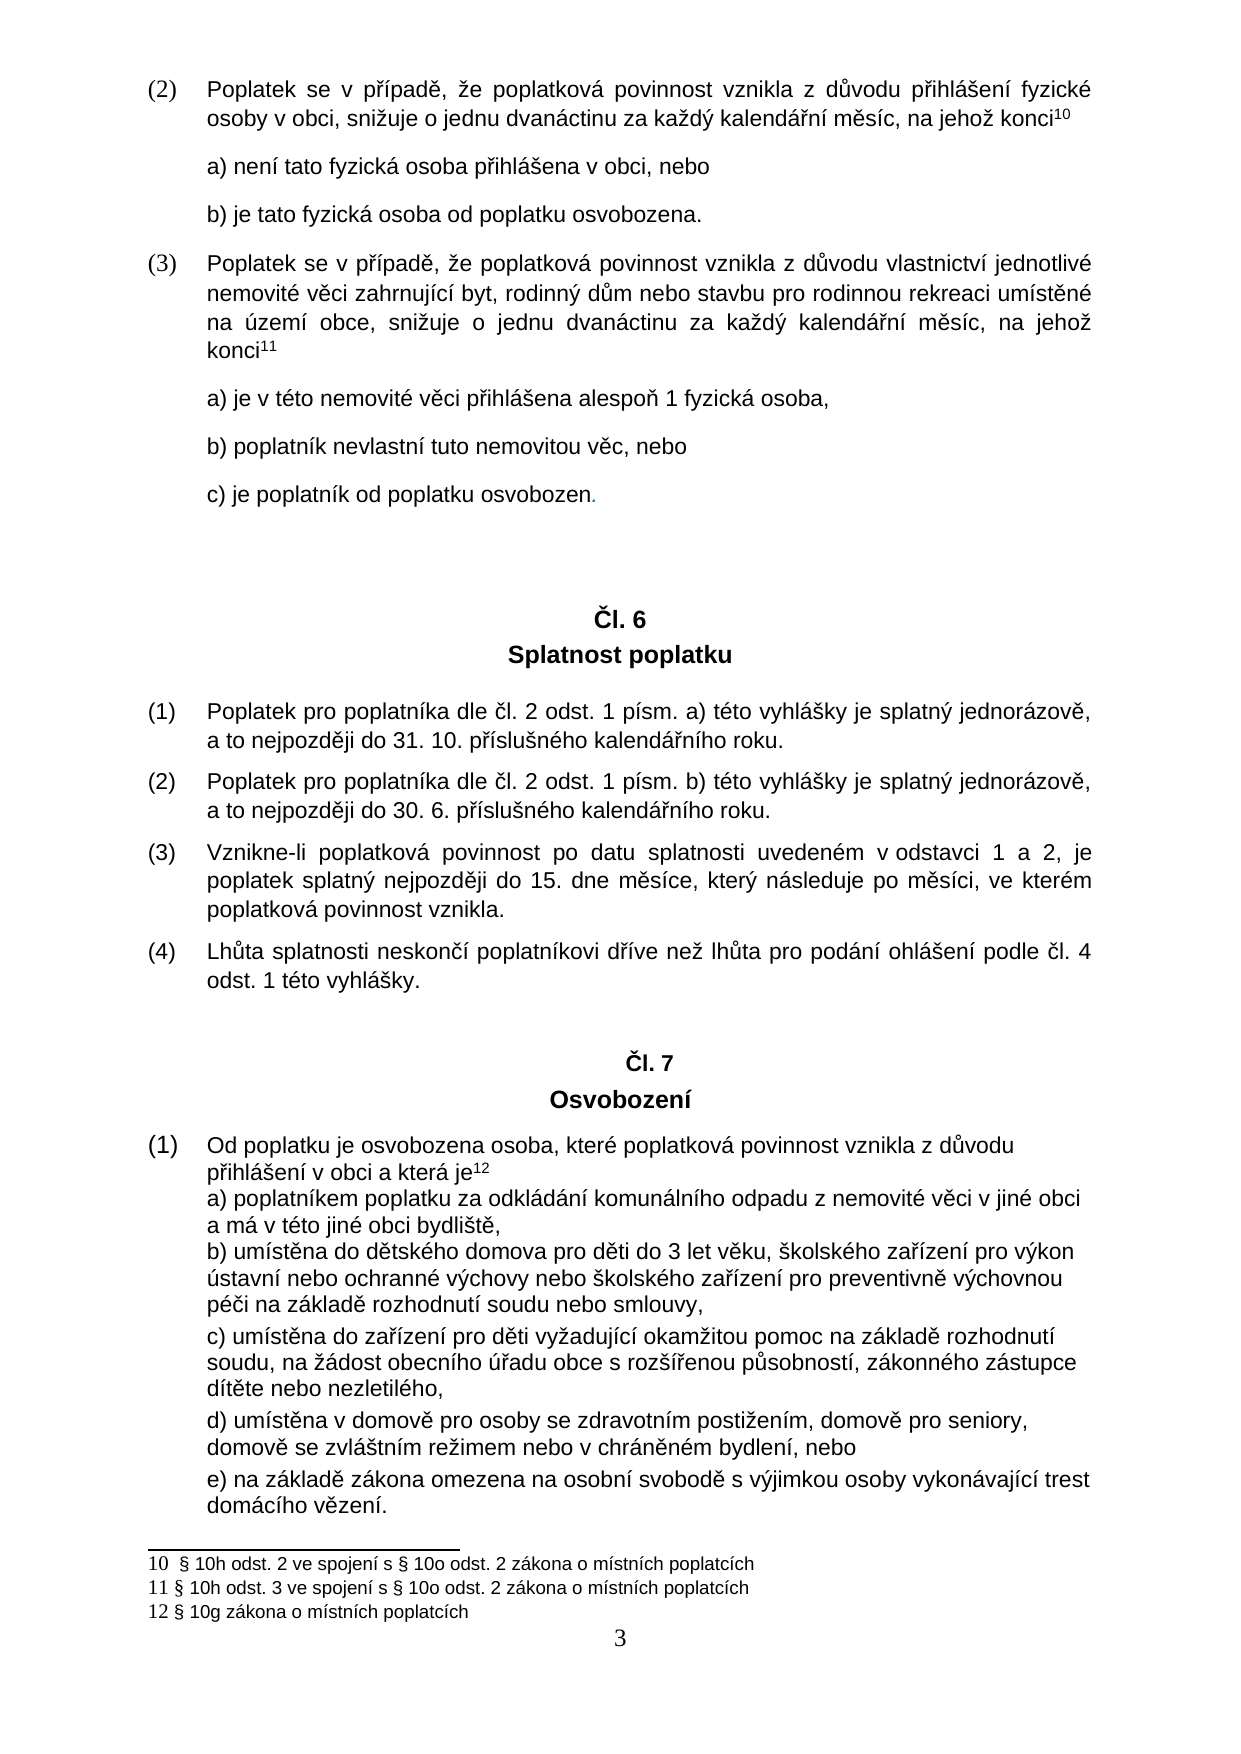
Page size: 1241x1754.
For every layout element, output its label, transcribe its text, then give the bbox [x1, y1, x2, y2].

list Vznikne-li poplatková povinnost po datu splatnosti uvedeném v odstavci 1 a 2, je poplatek splatný nejpozději do 15. dne měsíce, který následuje po měsíci, ve kterém poplatková povinnost vznikla. [148, 838, 1093, 923]
list Poplatek se v případě, že poplatková povinnost vznikla z důvodu přihlášení fyzické osoby v obci, snižuje o jednu dvanáctinu za každý kalendářní měsíc, na jehož konci [148, 74, 1093, 131]
list Poplatek se v případě, že poplatková povinnost vznikla z důvodu vlastnictví jednotlivé nemovité věci zahrnující byt, rodinný dům nebo stavbu pro rodinnou rekreaci umístěné na území obce, snižuje o jednu dvanáctinu za každý kalendářní měsíc, na jehož konci [148, 248, 1093, 364]
list § 10h odst. 3 ve spojení s § 10o odst. 2 zákona o místních poplatcích [148, 1574, 1093, 1599]
list § 10h odst. 2 ve spojení s § 10o odst. 2 zákona o místních poplatcích [148, 1551, 1093, 1574]
text a) je v této nemovité věci přihlášena alespoň 1 fyzická osoba, [207, 385, 1093, 412]
text b) je tato fyzická osoba od poplatku osvobozena. [207, 201, 1093, 227]
list Poplatek pro poplatníka dle čl. 2 odst. 1 písm. a) této vyhlášky je splatný jednorázově, a to nejpozději do 31. 10. příslušného kalendářního roku. [148, 698, 1093, 753]
text a) není tato fyzická osoba přihlášena v obci, nebo [207, 153, 1093, 179]
list Lhůta splatnosti neskončí poplatníkovi dříve než lhůta pro podání ohlášení podle čl. 4 odst. 1 této vyhlášky. [148, 938, 1093, 993]
list § 10g zákona o místních poplatcích [148, 1599, 1093, 1623]
text Osvobození [148, 1085, 1093, 1114]
text Splatnost poplatku [148, 640, 1093, 668]
text Čl. 6 [148, 605, 1093, 633]
text d) umístěna v domově pro osoby se zdravotním postižením, domově pro seniory, domově se zvláštním režimem nebo v chráněném bydlení, nebo [207, 1407, 1093, 1460]
text b) umístěna do dětského domova pro děti do 3 let věku, školského zařízení pro výkon ústavní nebo ochranné výchovy nebo školského zařízení pro preventivně výchovnou péči na základě rozhodnutí soudu nebo smlouvy, [207, 1238, 1093, 1317]
text c) je poplatník od poplatku osvobozen. [207, 481, 1093, 507]
text e) na základě zákona omezena na osobní svobodě s výjimkou osoby vykonávající trest domácího vězení. [207, 1466, 1093, 1518]
text a) poplatníkem poplatku za odkládání komunálního odpadu z nemovité věci v jiné obci a má v této jiné obci bydliště, [207, 1185, 1093, 1238]
text c) umístěna do zařízení pro děti vyžadující okamžitou pomoc na základě rozhodnutí soudu, na žádost obecního úřadu obce s rozšířenou působností, zákonného zástupce dítěte nebo nezletilého, [207, 1323, 1093, 1402]
text Čl. 7 [207, 1050, 1093, 1076]
list Poplatek pro poplatníka dle čl. 2 odst. 1 písm. b) této vyhlášky je splatný jednorázově, a to nejpozději do 30. 6. příslušného kalendářního roku. [148, 768, 1093, 823]
text b) poplatník nevlastní tuto nemovitou věc, nebo [207, 433, 1093, 459]
list Od poplatku je osvobozena osoba, které poplatková povinnost vznikla z důvodu přihlášení v obci a která je [148, 1130, 1093, 1185]
